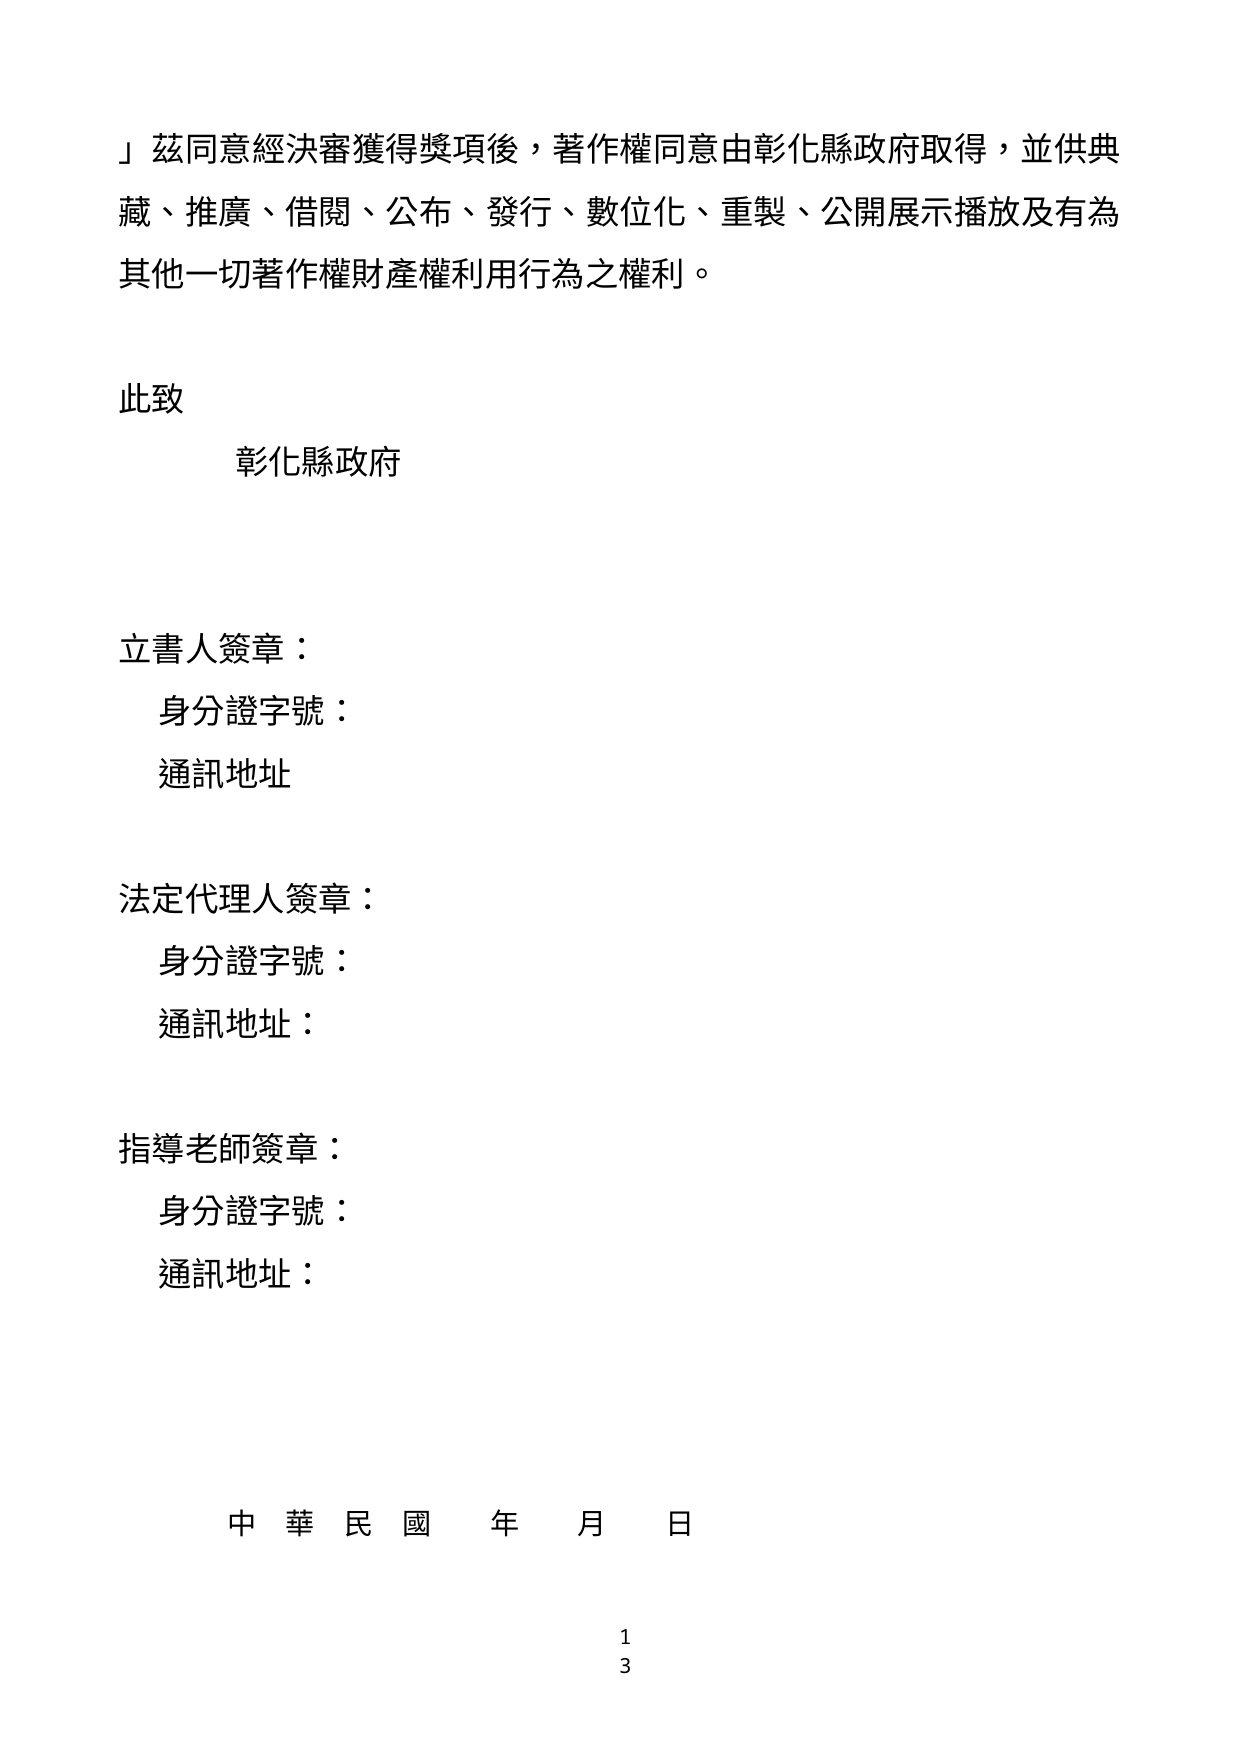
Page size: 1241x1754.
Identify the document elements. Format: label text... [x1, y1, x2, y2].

text 中 華 民 國 年 月 日 [227, 1480, 951, 1543]
text 身分證字號： [118, 918, 1122, 980]
text 身分證字號： [118, 1168, 1122, 1230]
text 通訊地址 [118, 730, 1122, 793]
text 立書人簽章： [118, 605, 1122, 668]
text 通訊地址： [118, 1230, 1122, 1293]
text 」茲同意經決審獲得獎項後，著作權同意由彰化縣政府取得，並供典藏、推廣、借閱、公布、發行、數位化、重製、公開展示播放及有為其他一切著作權財產權利用行為之權利。 [118, 105, 1122, 293]
text 法定代理人簽章： [118, 855, 1122, 918]
text 指導老師簽章： [118, 1105, 1122, 1168]
text 通訊地址： [118, 980, 1122, 1043]
text 彰化縣政府 [118, 418, 1122, 480]
text 身分證字號： [118, 668, 1122, 730]
text 此致 [118, 355, 1122, 418]
